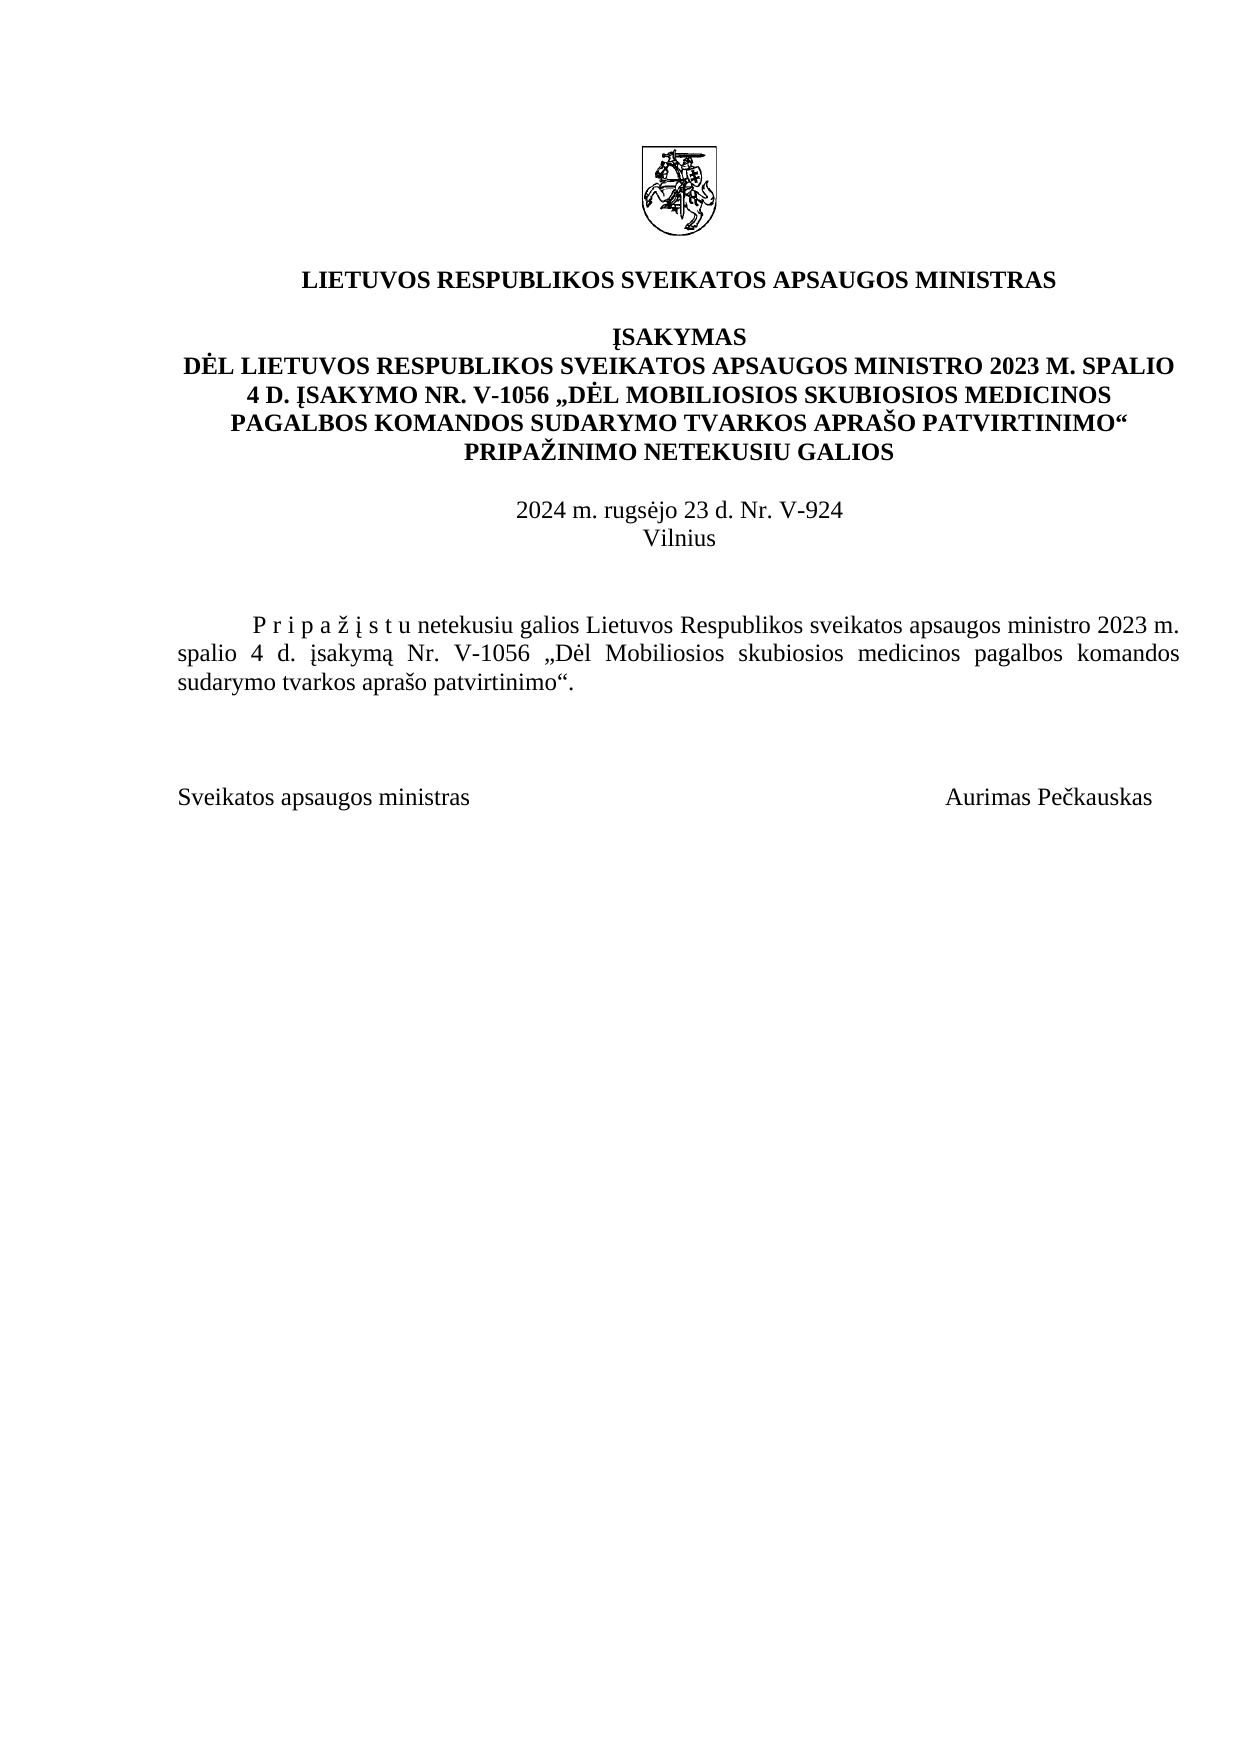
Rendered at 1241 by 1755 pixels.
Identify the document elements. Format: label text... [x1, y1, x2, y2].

text ĮSAKYMAS [177, 322, 1181, 351]
text P r i p a ž į s t u netekusiu galios Lietuvos Respublikos sveikatos apsaugos ministro 2023 m. spalio 4 d. įsakymą Nr. V-1056 „Dėl Mobiliosios skubiosios medicinos pagalbos komandos sudarymo tvarkos aprašo patvirtinimo“. [177, 610, 1181, 696]
text LIETUVOS RESPUBLIKOS SVEIKATOS APSAUGOS MINISTRAS [177, 265, 1181, 293]
text Vilnius [177, 523, 1181, 552]
text Sveikatos apsaugos ministras Aurimas Pečkauskas [177, 782, 1181, 811]
text DĖL LIETUVOS RESPUBLIKOS SVEIKATOS APSAUGOS MINISTRO 2023 M. SPALIO 4 D. ĮSAKYMO NR. V-1056 „DĖL MOBILIOSIOS SKUBIOSIOS MEDICINOS PAGALBOS KOMANDOS SUDARYMO TVARKOS APRAŠO PATVIRTINIMO“ PRIPAŽINIMO NETEKUSIU GALIOS [177, 351, 1181, 466]
text 2024 m. rugsėjo 23 d. Nr. V-924 [177, 495, 1181, 523]
